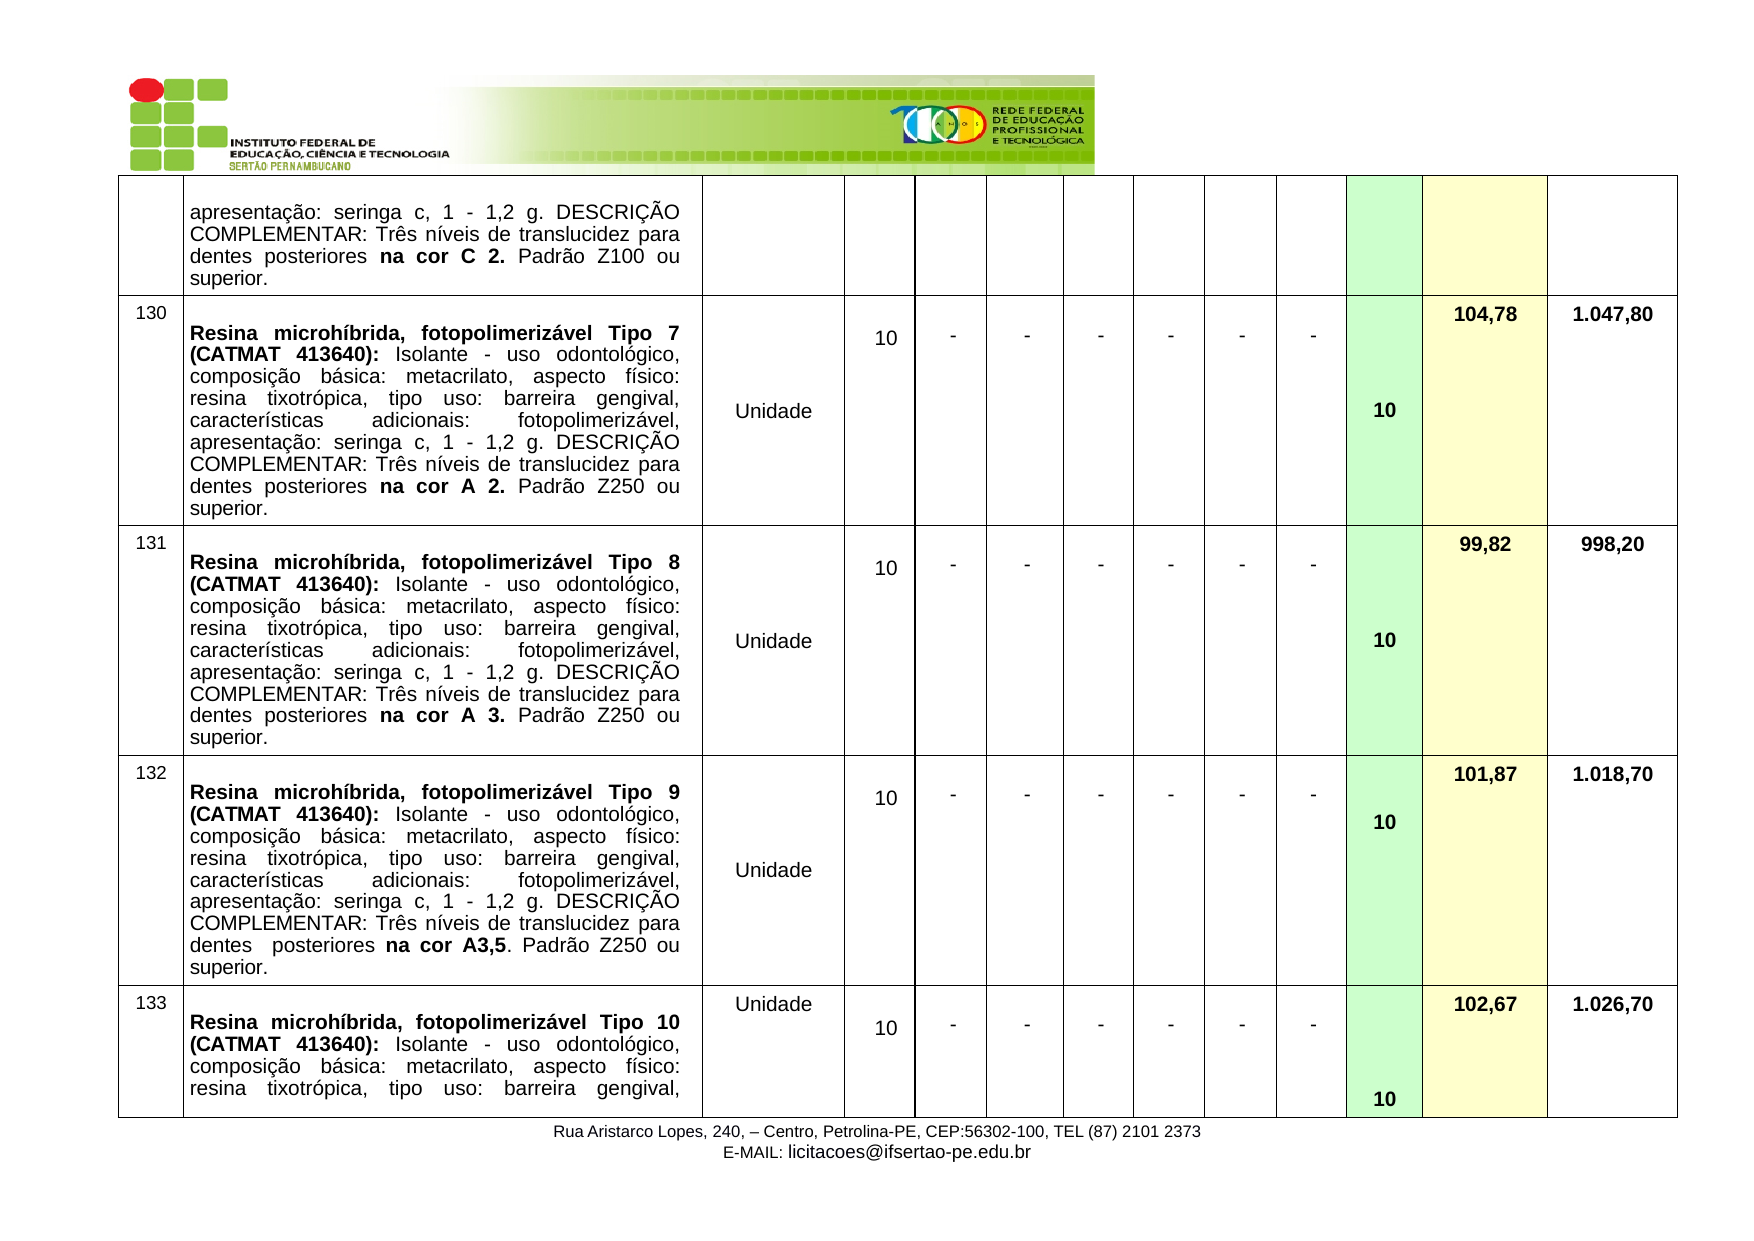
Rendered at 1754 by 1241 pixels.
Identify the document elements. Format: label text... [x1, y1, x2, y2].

table_cell 998,20 [1548, 526, 1677, 755]
table_cell 133 [119, 986, 183, 1117]
table_cell 1.047,80 [1548, 296, 1677, 525]
table_cell [845, 176, 914, 295]
table_cell - [916, 176, 986, 295]
table_cell - [1064, 296, 1133, 525]
table_cell - [987, 176, 1063, 295]
table_cell 10 [845, 526, 914, 755]
table_cell 101,87 [1423, 756, 1547, 985]
table_cell 1.018,70 [1548, 756, 1677, 985]
table_cell 10 [1347, 526, 1422, 755]
table_cell - [1205, 986, 1276, 1117]
table_cell - [916, 986, 986, 1117]
table_cell - [1205, 526, 1276, 755]
table_cell Resina microhíbrida, fotopolimerizável Tipo 8 (CATMAT 413640): Isolante - uso odontológico, composição básica: metacrilato, aspecto físico: resina tixotrópica, tipo uso: barreira gengival, características adicionais: fotopolimerizável, apresentação: seringa c, 1 - 1,2 g. DESCRIÇÃO COMPLEMENTAR: Três níveis de translucidez para dentes posteriores na cor A 3. Padrão Z250 ou superior. [184, 526, 702, 755]
table_cell 130 [119, 296, 183, 525]
table_cell 10 [1347, 756, 1422, 985]
table_cell - [1205, 296, 1276, 525]
table_cell 10 [845, 986, 914, 1117]
table_cell - [1205, 176, 1276, 295]
table_cell Unidade [703, 986, 844, 1117]
table_cell - [1277, 526, 1346, 755]
table_cell [1548, 176, 1677, 295]
table_cell - [1064, 526, 1133, 755]
table_cell - [987, 526, 1063, 755]
table_cell - [916, 756, 986, 985]
table_cell 132 [119, 756, 183, 985]
table_cell 10 [845, 756, 914, 985]
table_cell [119, 176, 183, 295]
table_cell - [1134, 176, 1204, 295]
table_cell - [987, 986, 1063, 1117]
table_cell - [1205, 756, 1276, 985]
table_cell Resina microhíbrida, fotopolimerizável Tipo 9 (CATMAT 413640): Isolante - uso odontológico, composição básica: metacrilato, aspecto físico: resina tixotrópica, tipo uso: barreira gengival, características adicionais: fotopolimerizável, apresentação: seringa c, 1 - 1,2 g. DESCRIÇÃO COMPLEMENTAR: Três níveis de translucidez para dentes posteriores na cor A3,5. Padrão Z250 ou superior. [184, 756, 702, 985]
table_cell - [916, 526, 986, 755]
table_cell Resina microhíbrida, fotopolimerizável Tipo 10 (CATMAT 413640): Isolante - uso odontológico, composição básica: metacrilato, aspecto físico: resina tixotrópica, tipo uso: barreira gengival, [184, 986, 702, 1117]
table_cell - [1134, 986, 1204, 1117]
table_cell - [987, 296, 1063, 525]
table_cell Unidade [703, 526, 844, 755]
table_cell - [1064, 756, 1133, 985]
table_cell - [1064, 176, 1133, 295]
table_cell 10 [1347, 296, 1422, 525]
table_cell - [1277, 176, 1346, 295]
table_cell 99,82 [1423, 526, 1547, 755]
table_cell Resina microhíbrida, fotopolimerizável Tipo 7 (CATMAT 413640): Isolante - uso odontológico, composição básica: metacrilato, aspecto físico: resina tixotrópica, tipo uso: barreira gengival, características adicionais: fotopolimerizável, apresentação: seringa c, 1 - 1,2 g. DESCRIÇÃO COMPLEMENTAR: Três níveis de translucidez para dentes posteriores na cor A 2. Padrão Z250 ou superior. [184, 296, 702, 525]
table_cell 102,67 [1423, 986, 1547, 1117]
table_cell - [1277, 296, 1346, 525]
table_cell apresentação: seringa c, 1 - 1,2 g. DESCRIÇÃO COMPLEMENTAR: Três níveis de translucidez para dentes posteriores na cor C 2. Padrão Z100 ou superior. [184, 176, 702, 295]
table_cell Unidade [703, 296, 844, 525]
table_cell [1423, 176, 1547, 295]
table_cell 104,78 [1423, 296, 1547, 525]
table_cell - [1064, 986, 1133, 1117]
table_cell - [987, 756, 1063, 985]
table_cell Unidade [703, 756, 844, 985]
table_cell - [916, 296, 986, 525]
table_cell - [1277, 986, 1346, 1117]
table_cell 1.026,70 [1548, 986, 1677, 1117]
table_cell - [1134, 756, 1204, 985]
table_cell - [1134, 526, 1204, 755]
table_cell 10 [1347, 986, 1422, 1117]
table_cell [1347, 176, 1422, 295]
table_cell 10 [845, 296, 914, 525]
table_cell [703, 176, 844, 295]
table_cell 131 [119, 526, 183, 755]
picture [118, 75, 1095, 175]
table_cell - [1277, 756, 1346, 985]
table_cell - [1134, 296, 1204, 525]
